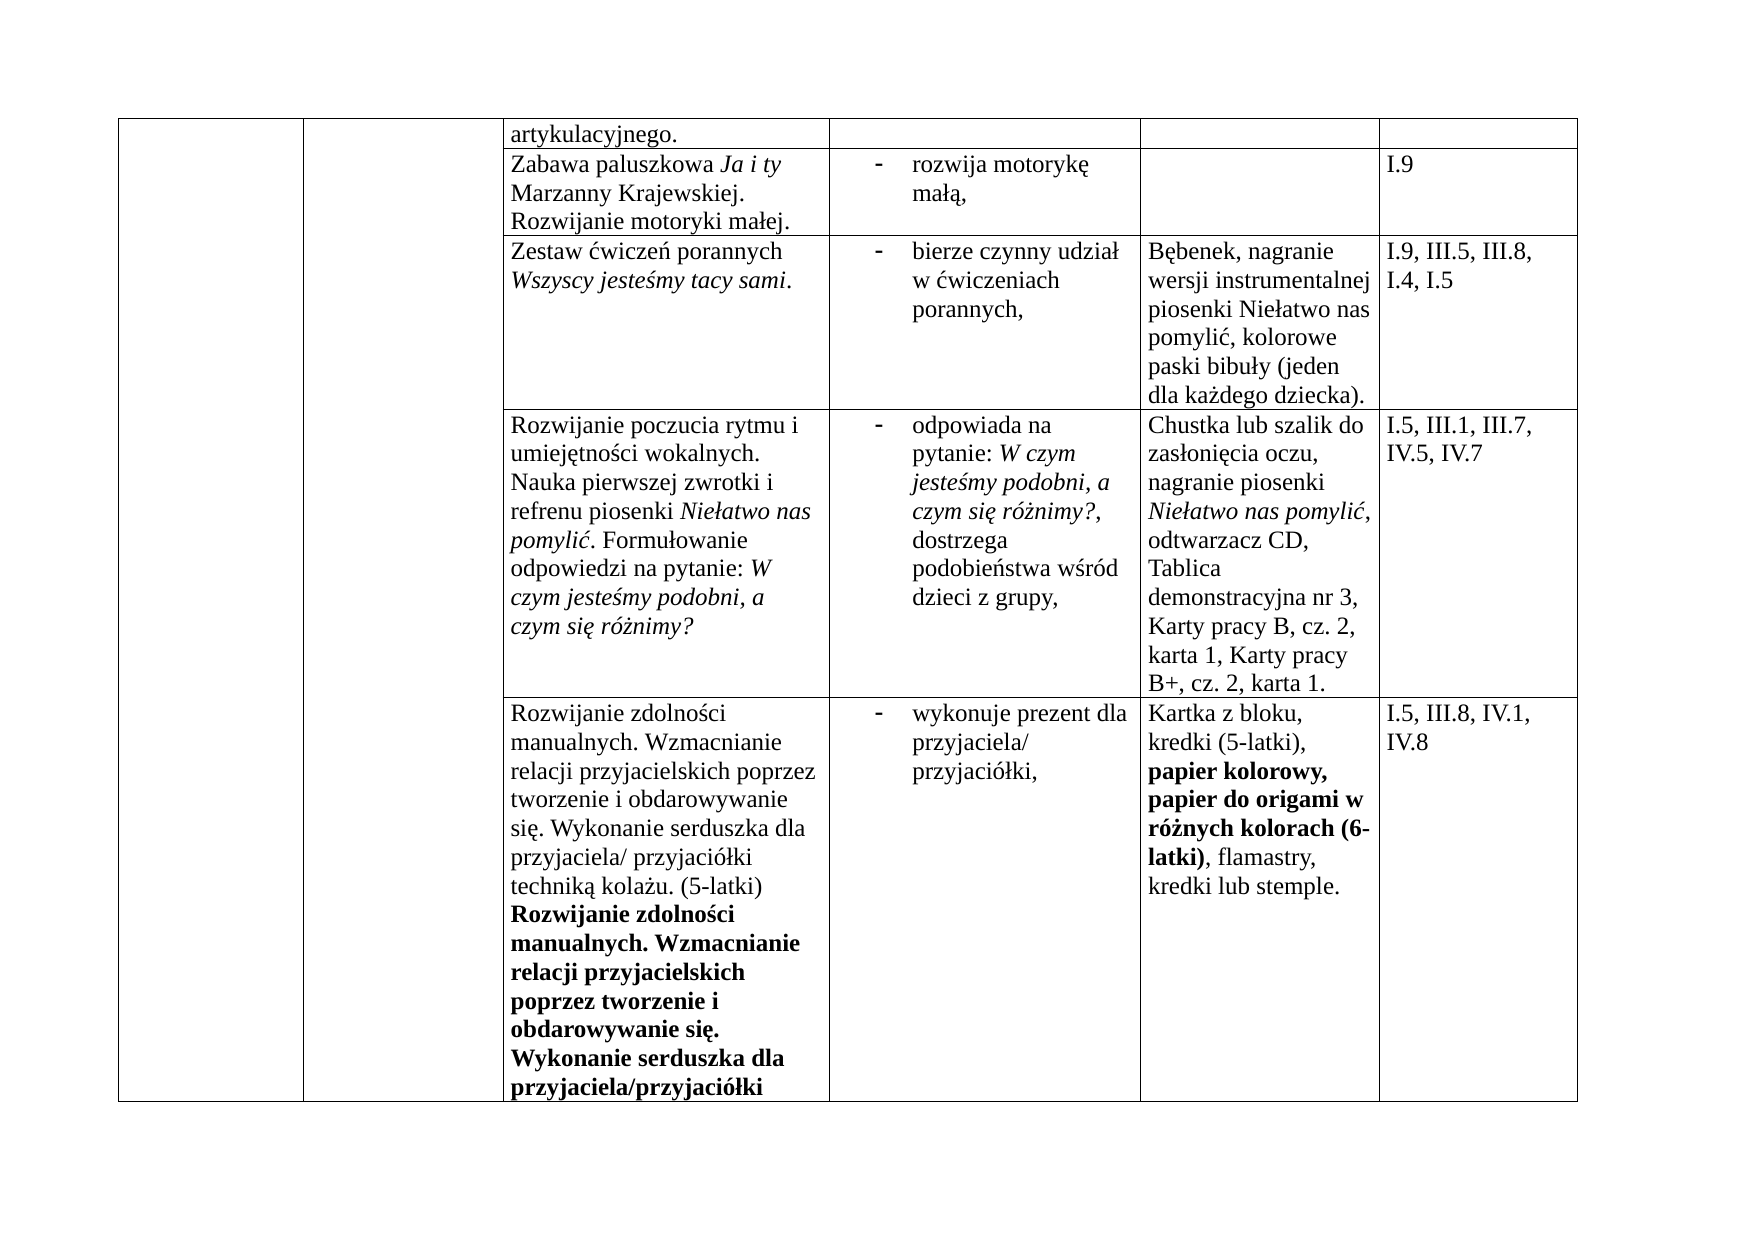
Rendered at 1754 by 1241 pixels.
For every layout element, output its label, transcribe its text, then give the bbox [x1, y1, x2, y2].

table_cell Rozwijanie poczucia rytmu i umiejętności wokalnych. Nauka pierwszej zwrotki i refrenu piosenki Niełatwo nas pomylić. Formułowanie odpowiedzi na pytanie: W czym jesteśmy podobni, a czym się różnimy? [504, 410, 829, 697]
table_cell Rozwijanie zdolności manualnych. Wzmacnianie relacji przyjacielskich poprzez tworzenie i obdarowywanie się. Wykonanie serduszka dla przyjaciela/ przyjaciółki techniką kolażu. (5-latki) Rozwijanie zdolności manualnych. Wzmacnianie relacji przyjacielskich poprzez tworzenie i obdarowywanie się. Wykonanie serduszka dla przyjaciela/przyjaciółki [504, 698, 829, 1101]
table_cell rozwija motorykę małą, [830, 149, 1140, 235]
table_cell I.9, III.5, III.8, I.4, I.5 [1380, 236, 1577, 409]
table_cell Zestaw ćwiczeń porannych Wszyscy jesteśmy tacy sami. [504, 236, 829, 409]
table_cell I.9 [1380, 149, 1577, 235]
table_cell Chustka lub szalik do zasłonięcia oczu, nagranie piosenki Niełatwo nas pomylić, odtwarzacz CD, Tablica demonstracyjna nr 3, Karty pracy B, cz. 2, karta 1, Karty pracy B+, cz. 2, karta 1. [1141, 410, 1379, 697]
table_cell wykonuje prezent dla przyjaciela/ przyjaciółki, [830, 698, 1140, 1101]
table_cell Kartka z bloku, kredki (5-latki), papier kolorowy, papier do origami w różnych kolorach (6-latki), flamastry, kredki lub stemple. [1141, 698, 1379, 1101]
table_cell Bębenek, nagranie wersji instrumentalnej piosenki Niełatwo nas pomylić, kolorowe paski bibuły (jeden dla każdego dziecka). [1141, 236, 1379, 409]
table_cell [1380, 119, 1577, 148]
table_cell Zabawa paluszkowa Ja i ty Marzanny Krajewskiej. Rozwijanie motoryki małej. [504, 149, 829, 235]
table_cell odpowiada na pytanie: W czym jesteśmy podobni, a czym się różnimy?, dostrzega podobieństwa wśród dzieci z grupy, [830, 410, 1140, 697]
table_cell [830, 119, 1140, 148]
table_cell artykulacyjnego. [504, 119, 829, 148]
table_cell I.5, III.1, III.7, IV.5, IV.7 [1380, 410, 1577, 697]
table_cell [1141, 149, 1379, 235]
table_cell bierze czynny udział w ćwiczeniach porannych, [830, 236, 1140, 409]
table_cell I.5, III.8, IV.1, IV.8 [1380, 698, 1577, 1101]
table_cell [1141, 119, 1379, 148]
